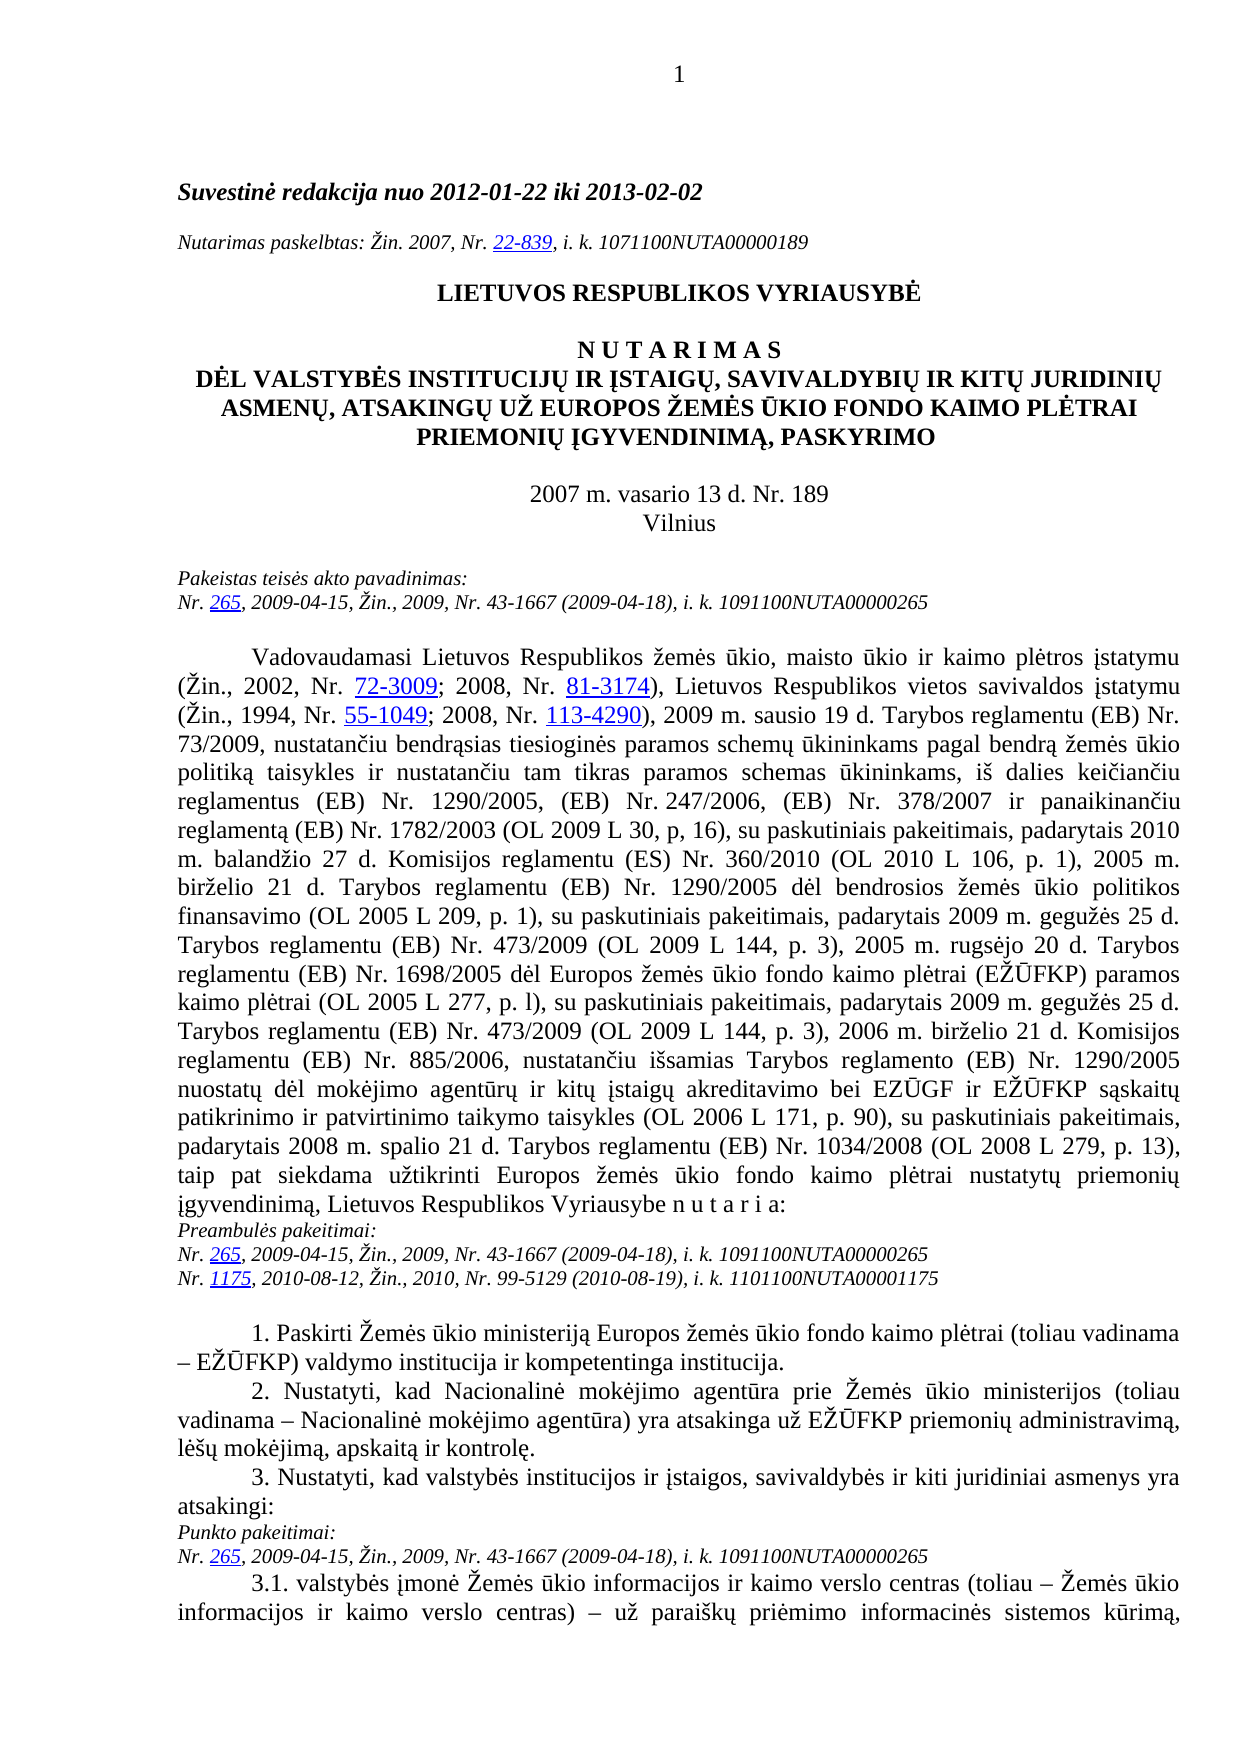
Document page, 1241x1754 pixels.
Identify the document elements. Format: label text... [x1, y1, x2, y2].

text Punkto pakeitimai: [177, 1520, 1181, 1544]
text Nutarimas paskelbtas: Žin. 2007, Nr. 22-839, i. k. 1071100NUTA00000189 [177, 230, 1181, 254]
text Pakeistas teisės akto pavadinimas: [177, 566, 1181, 590]
text DĖL VALSTYBĖS INSTITUCIJŲ IR ĮSTAIGŲ, SAVIVALDYBIŲ IR KITŲ JURIDINIŲ ASMENŲ, ATSAKINGŲ UŽ EUROPOS ŽEMĖS ŪKIO FONDO KAIMO PLĖTRAI PRIEMONIŲ ĮGYVENDINIMĄ, PASKYRIMO [177, 364, 1181, 451]
text Vilnius [177, 508, 1181, 537]
text 2. Nustatyti, kad Nacionalinė mokėjimo agentūra prie Žemės ūkio ministerijos (toliau vadinama – Nacionalinė mokėjimo agentūra) yra atsakinga už EŽŪFKP priemonių administravimą, lėšų mokėjimą, apskaitą ir kontrolę. [177, 1376, 1181, 1462]
text Nr. 265, 2009-04-15, Žin., 2009, Nr. 43-1667 (2009-04-18), i. k. 1091100NUTA00000265 [177, 1544, 1181, 1568]
text 1. Paskirti Žemės ūkio ministeriją Europos žemės ūkio fondo kaimo plėtrai (toliau vadinama – EŽŪFKP) valdymo institucija ir kompetentinga institucija. [177, 1318, 1181, 1376]
text LIETUVOS RESPUBLIKOS VYRIAUSYBĖ [177, 278, 1181, 307]
text Vadovaudamasi Lietuvos Respublikos žemės ūkio, maisto ūkio ir kaimo plėtros įstatymu (Žin., 2002, Nr. 72-3009; 2008, Nr. 81-3174), Lietuvos Respublikos vietos savivaldos įstatymu (Žin., 1994, Nr. 55-1049; 2008, Nr. 113-4290), 2009 m. sausio 19 d. Tarybos reglamentu (EB) Nr. 73/2009, nustatančiu bendrąsias tiesioginės paramos schemų ūkininkams pagal bendrą žemės ūkio politiką taisykles ir nustatančiu tam tikras paramos schemas ūkininkams, iš dalies keičiančiu reglamentus (EB) Nr. 1290/2005, (EB) Nr. 247/2006, (EB) Nr. 378/2007 ir panaikinančiu reglamentą (EB) Nr. 1782/2003 (OL 2009 L 30, p, 16), su paskutiniais pakeitimais, padarytais 2010 m. balandžio 27 d. Komisijos reglamentu (ES) Nr. 360/2010 (OL 2010 L 106, p. 1), 2005 m. birželio 21 d. Tarybos reglamentu (EB) Nr. 1290/2005 dėl bendrosios žemės ūkio politikos finansavimo (OL 2005 L 209, p. 1), su paskutiniais pakeitimais, padarytais 2009 m. gegužės 25 d. Tarybos reglamentu (EB) Nr. 473/2009 (OL 2009 L 144, p. 3), 2005 m. rugsėjo 20 d. Tarybos reglamentu (EB) Nr. 1698/2005 dėl Europos žemės ūkio fondo kaimo plėtrai (EŽŪFKP) paramos kaimo plėtrai (OL 2005 L 277, p. l), su paskutiniais pakeitimais, padarytais 2009 m. gegužės 25 d. Tarybos reglamentu (EB) Nr. 473/2009 (OL 2009 L 144, p. 3), 2006 m. birželio 21 d. Komisijos reglamentu (EB) Nr. 885/2006, nustatančiu išsamias Tarybos reglamento (EB) Nr. 1290/2005 nuostatų dėl mokėjimo agentūrų ir kitų įstaigų akreditavimo bei EZŪGF ir EŽŪFKP sąskaitų patikrinimo ir patvirtinimo taikymo taisykles (OL 2006 L 171, p. 90), su paskutiniais pakeitimais, padarytais 2008 m. spalio 21 d. Tarybos reglamentu (EB) Nr. 1034/2008 (OL 2008 L 279, p. 13), taip pat siekdama užtikrinti Europos žemės ūkio fondo kaimo plėtrai nustatytų priemonių įgyvendinimą, Lietuvos Respublikos Vyriausybe nutaria: [177, 642, 1181, 1217]
text 3. Nustatyti, kad valstybės institucijos ir įstaigos, savivaldybės ir kiti juridiniai asmenys yra atsakingi: [177, 1462, 1181, 1520]
text Suvestinė redakcija nuo 2012-01-22 iki 2013-02-02 [177, 177, 1181, 206]
text 2007 m. vasario 13 d. Nr. 189 [177, 479, 1181, 508]
text Nr. 265, 2009-04-15, Žin., 2009, Nr. 43-1667 (2009-04-18), i. k. 1091100NUTA00000265 [177, 1242, 1181, 1266]
text Nr. 265, 2009-04-15, Žin., 2009, Nr. 43-1667 (2009-04-18), i. k. 1091100NUTA00000265 [177, 590, 1181, 614]
text Nr. 1175, 2010-08-12, Žin., 2010, Nr. 99-5129 (2010-08-19), i. k. 1101100NUTA00001175 [177, 1266, 1181, 1290]
text N U T A R I M A S [177, 336, 1181, 364]
text Preambulės pakeitimai: [177, 1217, 1181, 1242]
text 3.1. valstybės įmonė Žemės ūkio informacijos ir kaimo verslo centras (toliau – Žemės ūkio informacijos ir kaimo verslo centras) – už paraiškų priėmimo informacinės sistemos kūrimą, [177, 1568, 1181, 1625]
